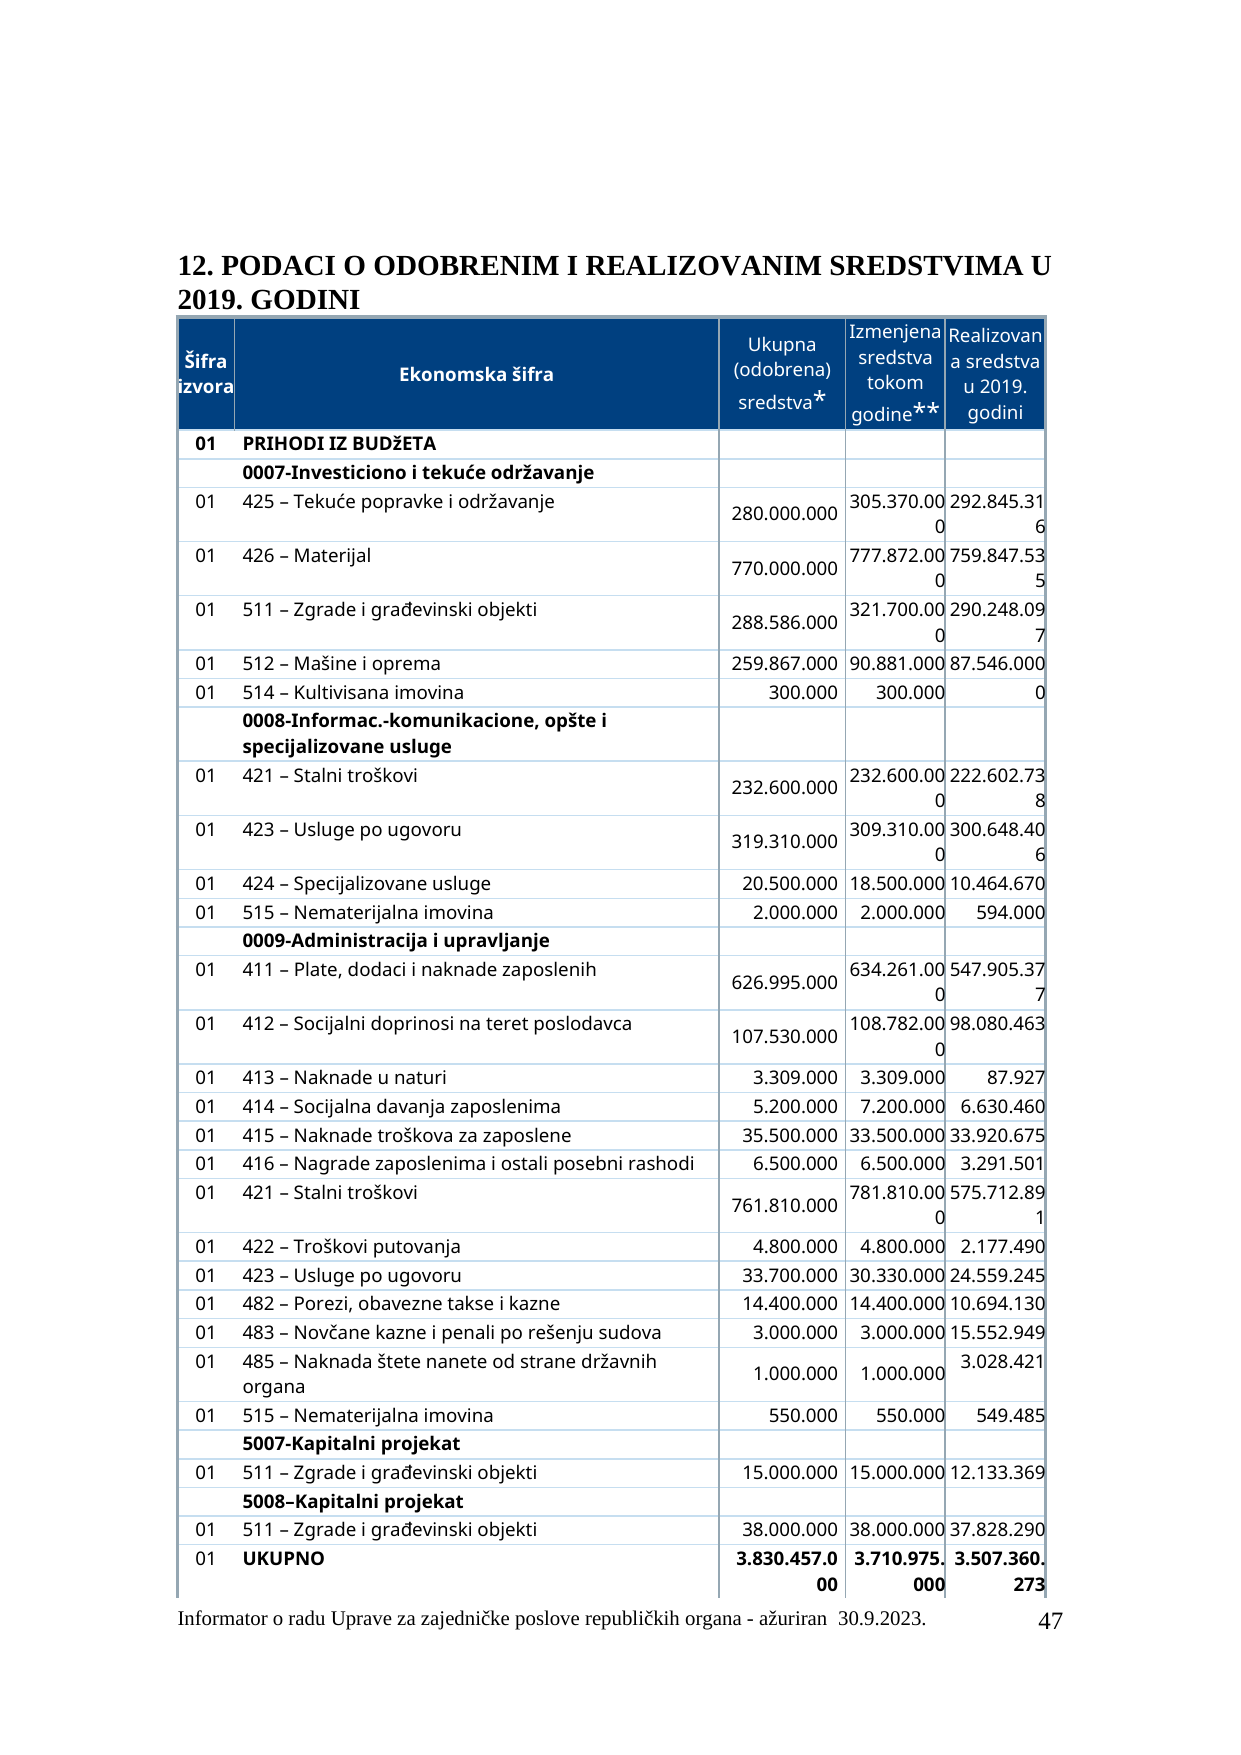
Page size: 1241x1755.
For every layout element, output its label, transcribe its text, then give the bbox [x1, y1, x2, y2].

table_cell 30.330.000 [846, 1262, 944, 1289]
text 12. PODACI O ODOBRENIM I REALIZOVANIM SREDSTVIMA U 2019. GODINI [177, 248, 1063, 315]
table_cell 01 [179, 1233, 234, 1260]
table_cell 01 [179, 1011, 234, 1063]
table_cell 483 – Novčane kazne i penali po rešenju sudova [234, 1319, 718, 1346]
table_cell 15.000.000 [720, 1460, 845, 1486]
table_cell 18.500.000 [846, 870, 944, 897]
table_cell 01 [179, 431, 234, 458]
table_cell UKUPNO [234, 1545, 718, 1598]
table_cell 7.200.000 [846, 1093, 944, 1120]
table_cell 626.995.000 [720, 956, 845, 1009]
table_cell 6.500.000 [720, 1151, 845, 1178]
table_cell 423 – Usluge po ugovoru [234, 816, 718, 869]
table_cell 423 – Usluge po ugovoru [234, 1262, 718, 1289]
table_cell 01 [179, 1517, 234, 1544]
table_cell 5.200.000 [720, 1093, 845, 1120]
table_cell 6.500.000 [846, 1151, 944, 1178]
table_cell 01 [179, 542, 234, 595]
table_cell 5008–Kapitalni projekat [234, 1488, 718, 1515]
table_cell [846, 1431, 944, 1458]
table_cell [179, 1488, 234, 1515]
table_cell [846, 460, 944, 486]
table_cell 415 – Naknade troškova za zaposlene [234, 1122, 718, 1149]
table_cell 511 – Zgrade i građevinski objekti [234, 1460, 718, 1486]
table_cell 01 [179, 1460, 234, 1486]
table_cell 10.694.130 [946, 1291, 1044, 1318]
table_cell 292.845.316 [946, 488, 1044, 541]
table_cell 01 [179, 679, 234, 706]
table_cell 12.133.369 [946, 1460, 1044, 1486]
table_cell 594.000 [946, 899, 1044, 926]
table_cell 3.710.975.000 [846, 1545, 944, 1598]
table_cell 87.546.000 [946, 651, 1044, 678]
table_cell 0007-Investiciono i tekuće održavanje [234, 460, 718, 486]
table_cell 0009-Administracija i upravljanje [234, 928, 718, 955]
table_cell [720, 708, 845, 760]
table_cell 2.177.490 [946, 1233, 1044, 1260]
table_cell 2.000.000 [720, 899, 845, 926]
table_cell 411 – Plate, dodaci i naknade zaposlenih [234, 956, 718, 1009]
table_cell 3.507.360.273 [946, 1545, 1044, 1598]
table_cell [946, 431, 1044, 458]
table_cell 87.927 [946, 1065, 1044, 1092]
table_header Realizovana sredstva u 2019. godini [946, 319, 1044, 429]
table_cell 482 – Porezi, obavezne takse i kazne [234, 1291, 718, 1318]
table_cell [179, 1431, 234, 1458]
table_cell 485 – Naknada štete nanete od strane državnih organa [234, 1348, 718, 1401]
table_cell 01 [179, 956, 234, 1009]
table_cell 426 – Materijal [234, 542, 718, 595]
table_cell 321.700.000 [846, 596, 944, 649]
table_cell 01 [179, 1065, 234, 1092]
table_cell 232.600.000 [846, 762, 944, 814]
table_cell 770.000.000 [720, 542, 845, 595]
table_cell 280.000.000 [720, 488, 845, 541]
table_cell 01 [179, 596, 234, 649]
table_cell 2.000.000 [846, 899, 944, 926]
table_cell 108.782.000 [846, 1011, 944, 1063]
table_cell 422 – Troškovi putovanja [234, 1233, 718, 1260]
table_cell 01 [179, 816, 234, 869]
table_cell 1.000.000 [720, 1348, 845, 1401]
table_cell 781.810.000 [846, 1179, 944, 1232]
table_cell 290.248.097 [946, 596, 1044, 649]
table_cell 3.291.501 [946, 1151, 1044, 1178]
table_header Ekonomska šifra [235, 319, 718, 429]
table_cell 01 [179, 1348, 234, 1401]
table_cell [946, 460, 1044, 486]
table_cell [846, 708, 944, 760]
table_cell 01 [179, 1291, 234, 1318]
table_cell 01 [179, 1093, 234, 1120]
table_cell 01 [179, 762, 234, 814]
table_cell 300.648.406 [946, 816, 1044, 869]
table_cell [946, 708, 1044, 760]
table_cell 777.872.000 [846, 542, 944, 595]
table_cell 288.586.000 [720, 596, 845, 649]
table_header Ukupna (odobrena) sredstva* [720, 319, 845, 429]
table_cell 421 – Stalni troškovi [234, 1179, 718, 1232]
table_cell [946, 1488, 1044, 1515]
table_cell [846, 1488, 944, 1515]
table_header Izmenjena sredstva tokom godine** [846, 319, 944, 429]
table_cell 514 – Kultivisana imovina [234, 679, 718, 706]
table_cell 01 [179, 651, 234, 678]
table_cell 305.370.000 [846, 488, 944, 541]
table_cell 01 [179, 1122, 234, 1149]
table_cell 01 [179, 1402, 234, 1429]
table_cell 15.552.949 [946, 1319, 1044, 1346]
table_cell 550.000 [846, 1402, 944, 1429]
table_header Šifra izvora [179, 319, 234, 429]
table_cell 511 – Zgrade i građevinski objekti [234, 1517, 718, 1544]
table_cell 547.905.377 [946, 956, 1044, 1009]
table_cell 90.881.000 [846, 651, 944, 678]
table_cell [720, 1488, 845, 1515]
table_cell 300.000 [720, 679, 845, 706]
table_cell 634.261.000 [846, 956, 944, 1009]
table_cell 222.602.738 [946, 762, 1044, 814]
table_cell [720, 460, 845, 486]
table_cell 575.712.891 [946, 1179, 1044, 1232]
table_cell 512 – Mašine i oprema [234, 651, 718, 678]
table_cell 107.530.000 [720, 1011, 845, 1063]
table_cell 425 – Tekuće popravke i održavanje [234, 488, 718, 541]
table_cell 421 – Stalni troškovi [234, 762, 718, 814]
table_cell 1.000.000 [846, 1348, 944, 1401]
table_cell 5007-Kapitalni projekat [234, 1431, 718, 1458]
table_cell 10.464.670 [946, 870, 1044, 897]
table_cell [720, 1431, 845, 1458]
table_cell 3.830.457.000 [720, 1545, 845, 1598]
table_cell 01 [179, 1179, 234, 1232]
table_cell 33.920.675 [946, 1122, 1044, 1149]
table_cell 259.867.000 [720, 651, 845, 678]
table_cell 35.500.000 [720, 1122, 845, 1149]
table_cell 01 [179, 1319, 234, 1346]
table_cell 413 – Naknade u naturi [234, 1065, 718, 1092]
table_cell 4.800.000 [846, 1233, 944, 1260]
table_cell [946, 928, 1044, 955]
table_cell 761.810.000 [720, 1179, 845, 1232]
table_cell 300.000 [846, 679, 944, 706]
table_cell 01 [179, 1545, 234, 1598]
table_cell 0008-Informac.-komunikacione, opšte i specijalizovane usluge [234, 708, 718, 760]
table_cell [946, 1431, 1044, 1458]
table_cell 759.847.535 [946, 542, 1044, 595]
table_cell PRIHODI IZ BUDžETA [234, 431, 718, 458]
table_cell [720, 431, 845, 458]
table_cell 14.400.000 [846, 1291, 944, 1318]
table_cell 37.828.290 [946, 1517, 1044, 1544]
table_cell 0 [946, 679, 1044, 706]
table_cell 3.028.421 [946, 1348, 1044, 1401]
table_cell 309.310.000 [846, 816, 944, 869]
table_cell 01 [179, 1151, 234, 1178]
table_cell 3.309.000 [720, 1065, 845, 1092]
table_cell 01 [179, 1262, 234, 1289]
table_cell 319.310.000 [720, 816, 845, 869]
table_cell 01 [179, 870, 234, 897]
table_cell 01 [179, 899, 234, 926]
table_cell 6.630.460 [946, 1093, 1044, 1120]
table_cell 414 – Socijalna davanja zaposlenima [234, 1093, 718, 1120]
table_cell 515 – Nematerijalna imovina [234, 1402, 718, 1429]
table_cell 14.400.000 [720, 1291, 845, 1318]
table_cell 20.500.000 [720, 870, 845, 897]
table_cell [846, 928, 944, 955]
table_cell 511 – Zgrade i građevinski objekti [234, 596, 718, 649]
table_cell 15.000.000 [846, 1460, 944, 1486]
table_cell 33.700.000 [720, 1262, 845, 1289]
table_cell [179, 708, 234, 760]
table_cell 549.485 [946, 1402, 1044, 1429]
table_cell 515 – Nematerijalna imovina [234, 899, 718, 926]
table_cell 424 – Specijalizovane usluge [234, 870, 718, 897]
table_cell 3.000.000 [846, 1319, 944, 1346]
table_cell 550.000 [720, 1402, 845, 1429]
table_cell [720, 928, 845, 955]
table_cell 38.000.000 [720, 1517, 845, 1544]
table_cell 24.559.245 [946, 1262, 1044, 1289]
table_cell 98.080.463 [946, 1011, 1044, 1063]
table_cell [179, 460, 234, 486]
table_cell 01 [179, 488, 234, 541]
table_cell 232.600.000 [720, 762, 845, 814]
table_cell 33.500.000 [846, 1122, 944, 1149]
table_cell 412 – Socijalni doprinosi na teret poslodavca [234, 1011, 718, 1063]
table_cell 416 – Nagrade zaposlenima i ostali posebni rashodi [234, 1151, 718, 1178]
table_cell [179, 928, 234, 955]
table_cell 38.000.000 [846, 1517, 944, 1544]
table_cell 4.800.000 [720, 1233, 845, 1260]
table_cell 3.309.000 [846, 1065, 944, 1092]
table_cell 3.000.000 [720, 1319, 845, 1346]
table_cell [846, 431, 944, 458]
